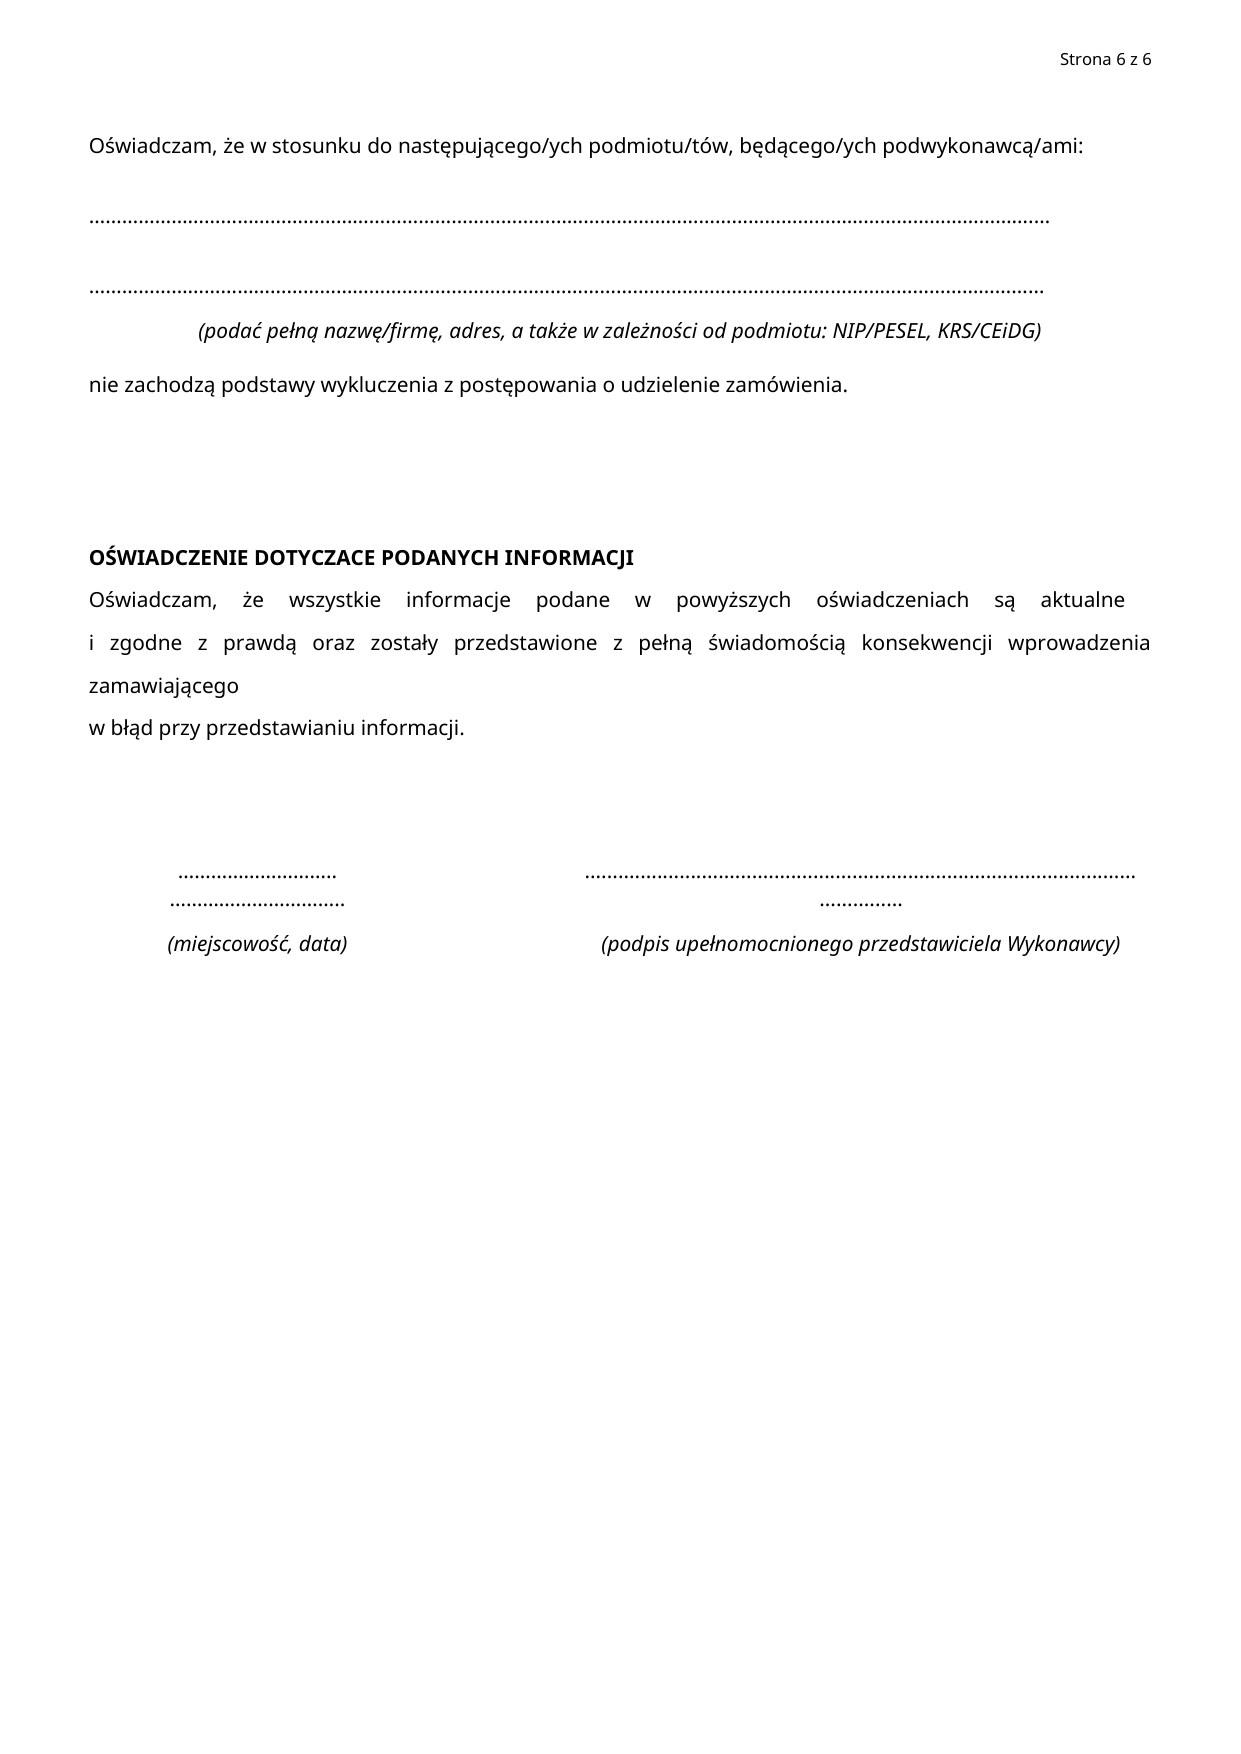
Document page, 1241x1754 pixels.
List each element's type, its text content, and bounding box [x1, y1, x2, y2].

table_cell (miejscowość, data) [89, 930, 518, 958]
text nie zachodzą podstawy wykluczenia z postępowania o udzielenie zamówienia. [89, 370, 1152, 398]
text OŚWIADCZENIE DOTYCZACE PODANYCH INFORMACJI [89, 543, 1152, 571]
table_header ………………………..………………………….. [89, 756, 518, 929]
text Oświadczam, że w stosunku do następującego/ych podmiotu/tów, będącego/ych podwykonawcą/ami: [89, 131, 1152, 160]
text ……………………………………………………………………..….…………………………………………………………………………….… [89, 201, 1152, 230]
table_header .................................................................................................................. [518, 756, 1152, 929]
text Oświadczam, że wszystkie informacje podane w powyższych oświadczeniach są aktualne i zgodne z prawdą oraz zostały przedstawione z pełną świadomością konsekwencji wprowadzenia zamawiającego w błąd przy przedstawianiu informacji. [89, 586, 1152, 742]
table_cell (podpis upełnomocnionego przedstawiciela Wykonawcy) [518, 930, 1152, 958]
text (podać pełną nazwę/firmę, adres, a także w zależności od podmiotu: NIP/PESEL, KRS/CEiDG) [89, 317, 1152, 345]
text ………………………………………………………………………………………………………………………………………………………… [89, 272, 1152, 300]
